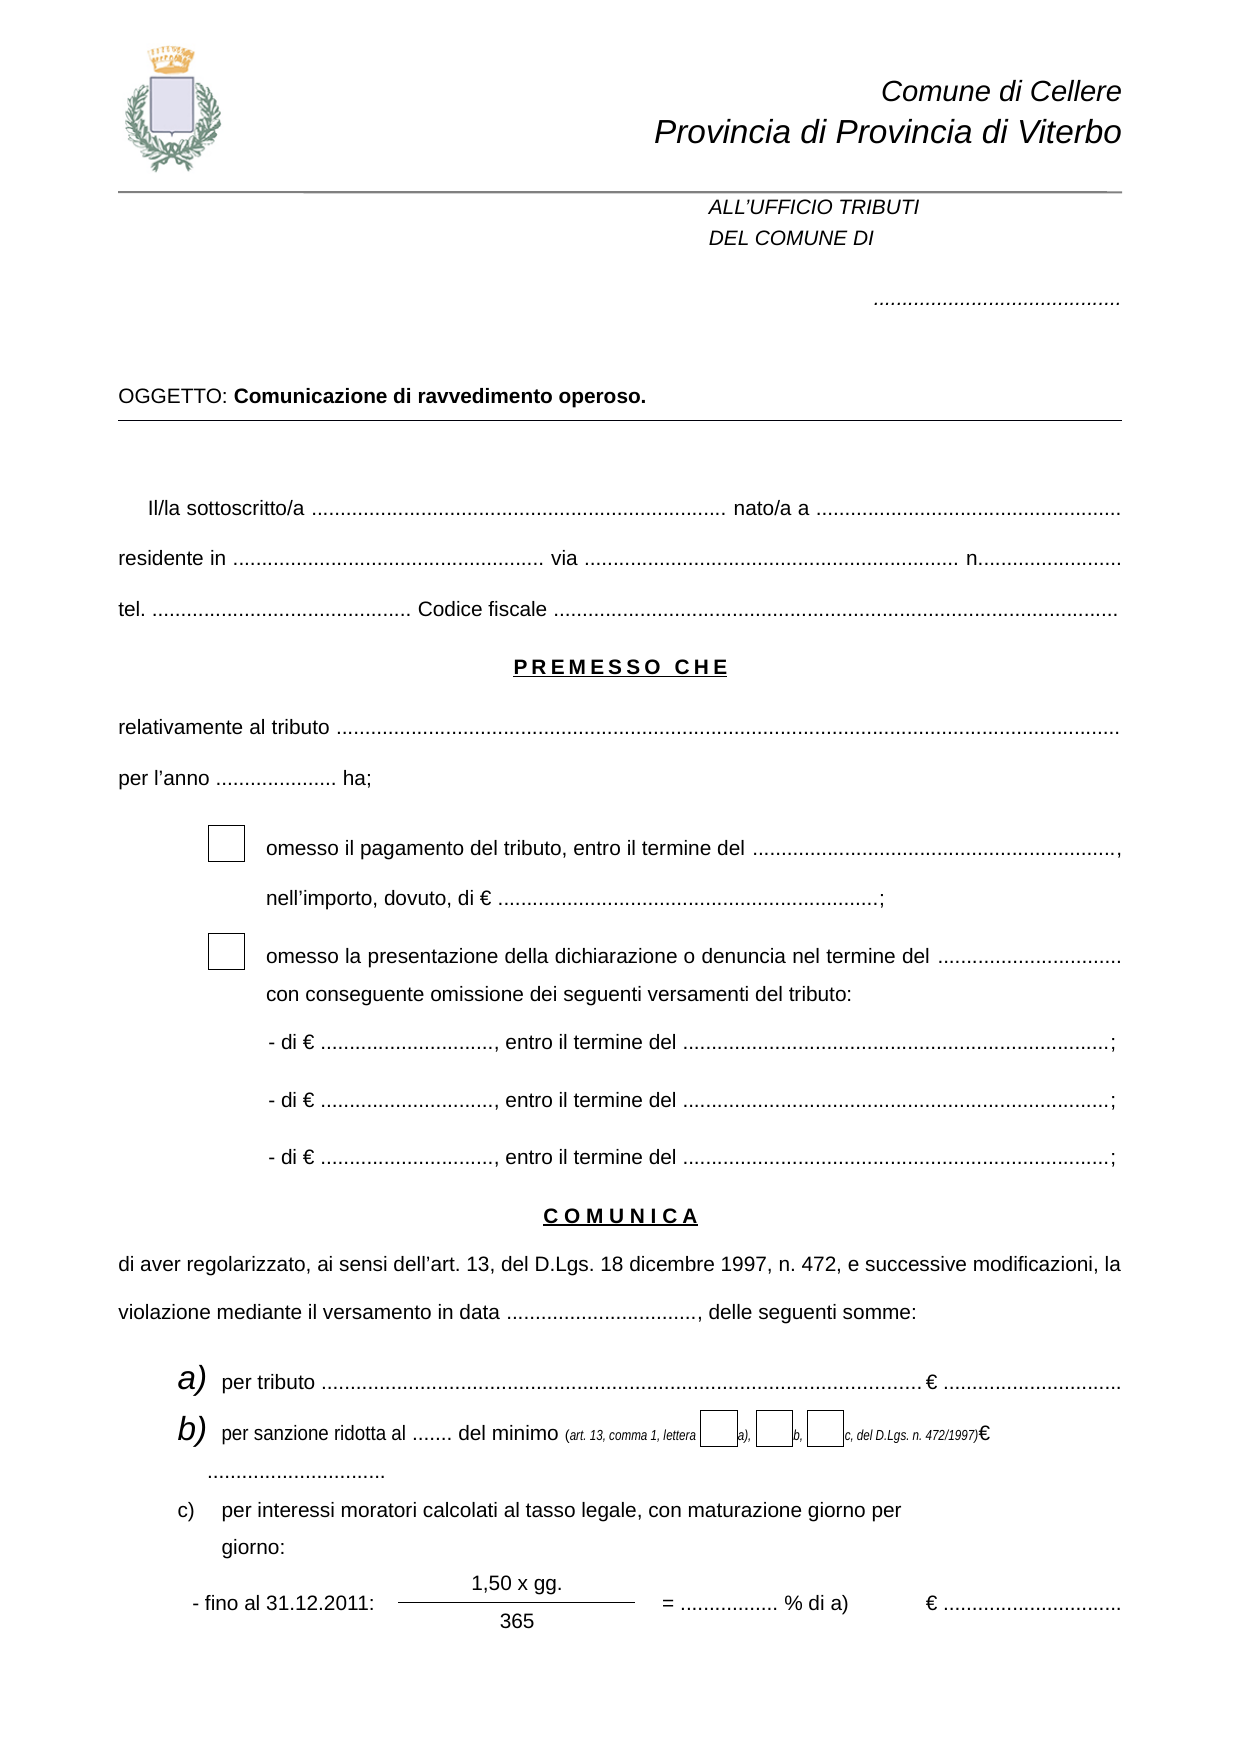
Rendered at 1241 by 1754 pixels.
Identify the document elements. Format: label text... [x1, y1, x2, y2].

list per sanzione ridotta al ....... del minimo (art. 13, comma 1, lettera a), b, c, del D.Lgs. n. 472/1997) € ............................... [177, 1409, 1122, 1486]
list per interessi moratori calcolati al tasso legale, con maturazione giorno per [177, 1498, 1122, 1522]
text Il/la sottoscritto/a ........................................................................ nato/a a ..................................................... residente in ...................................................... via ................................................................. n......................... tel. ............................................. Codice fiscale .................................................................................................. [118, 484, 1122, 623]
picture [122, 43, 224, 175]
text - fino al 31.12.2011: = ................. % di a) € ............................... [843, 1595, 1122, 1614]
text - di € .............................., entro il termine del ..........................................................................; [118, 1018, 1122, 1057]
list per tributo € ............................... [177, 1358, 1122, 1396]
text 365 [192, 1614, 1122, 1633]
text ........................................... [118, 274, 1122, 312]
text - di € .............................., entro il termine del ..........................................................................; [118, 1076, 1122, 1114]
text - fino al 31.12.2011: = ................. % di a) € ............................... [192, 1595, 845, 1614]
text omesso la presentazione della dichiarazione o denuncia nel termine del ................................ con conseguente omissione dei seguenti versamenti del tributo: [118, 932, 1122, 1006]
text omesso il pagamento del tributo, entro il termine del ..............................................................., nell’importo, dovuto, di € ..................................................................; [118, 824, 1122, 913]
text ALL’UFFICIO TRIBUTI [709, 195, 1122, 219]
text giorno: [221, 1535, 1122, 1559]
text C O M U N I C A [118, 1203, 1122, 1227]
text 1,50 x gg. [192, 1571, 1122, 1595]
text relativamente al tributo ........................................................................................................................................ per l’anno ..................... ha; [118, 703, 1122, 792]
text OGGETTO: Comunicazione di ravvedimento operoso. [118, 384, 1122, 408]
text DEL COMUNE DI [709, 226, 1122, 250]
text - di € .............................., entro il termine del ..........................................................................; [118, 1133, 1122, 1172]
text di aver regolarizzato, ai sensi dell’art. 13, del D.Lgs. 18 dicembre 1997, n. 472, e successive modificazioni, la violazione mediante il versamento in data ................................., delle seguenti somme: [118, 1252, 1122, 1326]
text PREMESSO CHE [118, 655, 1122, 679]
